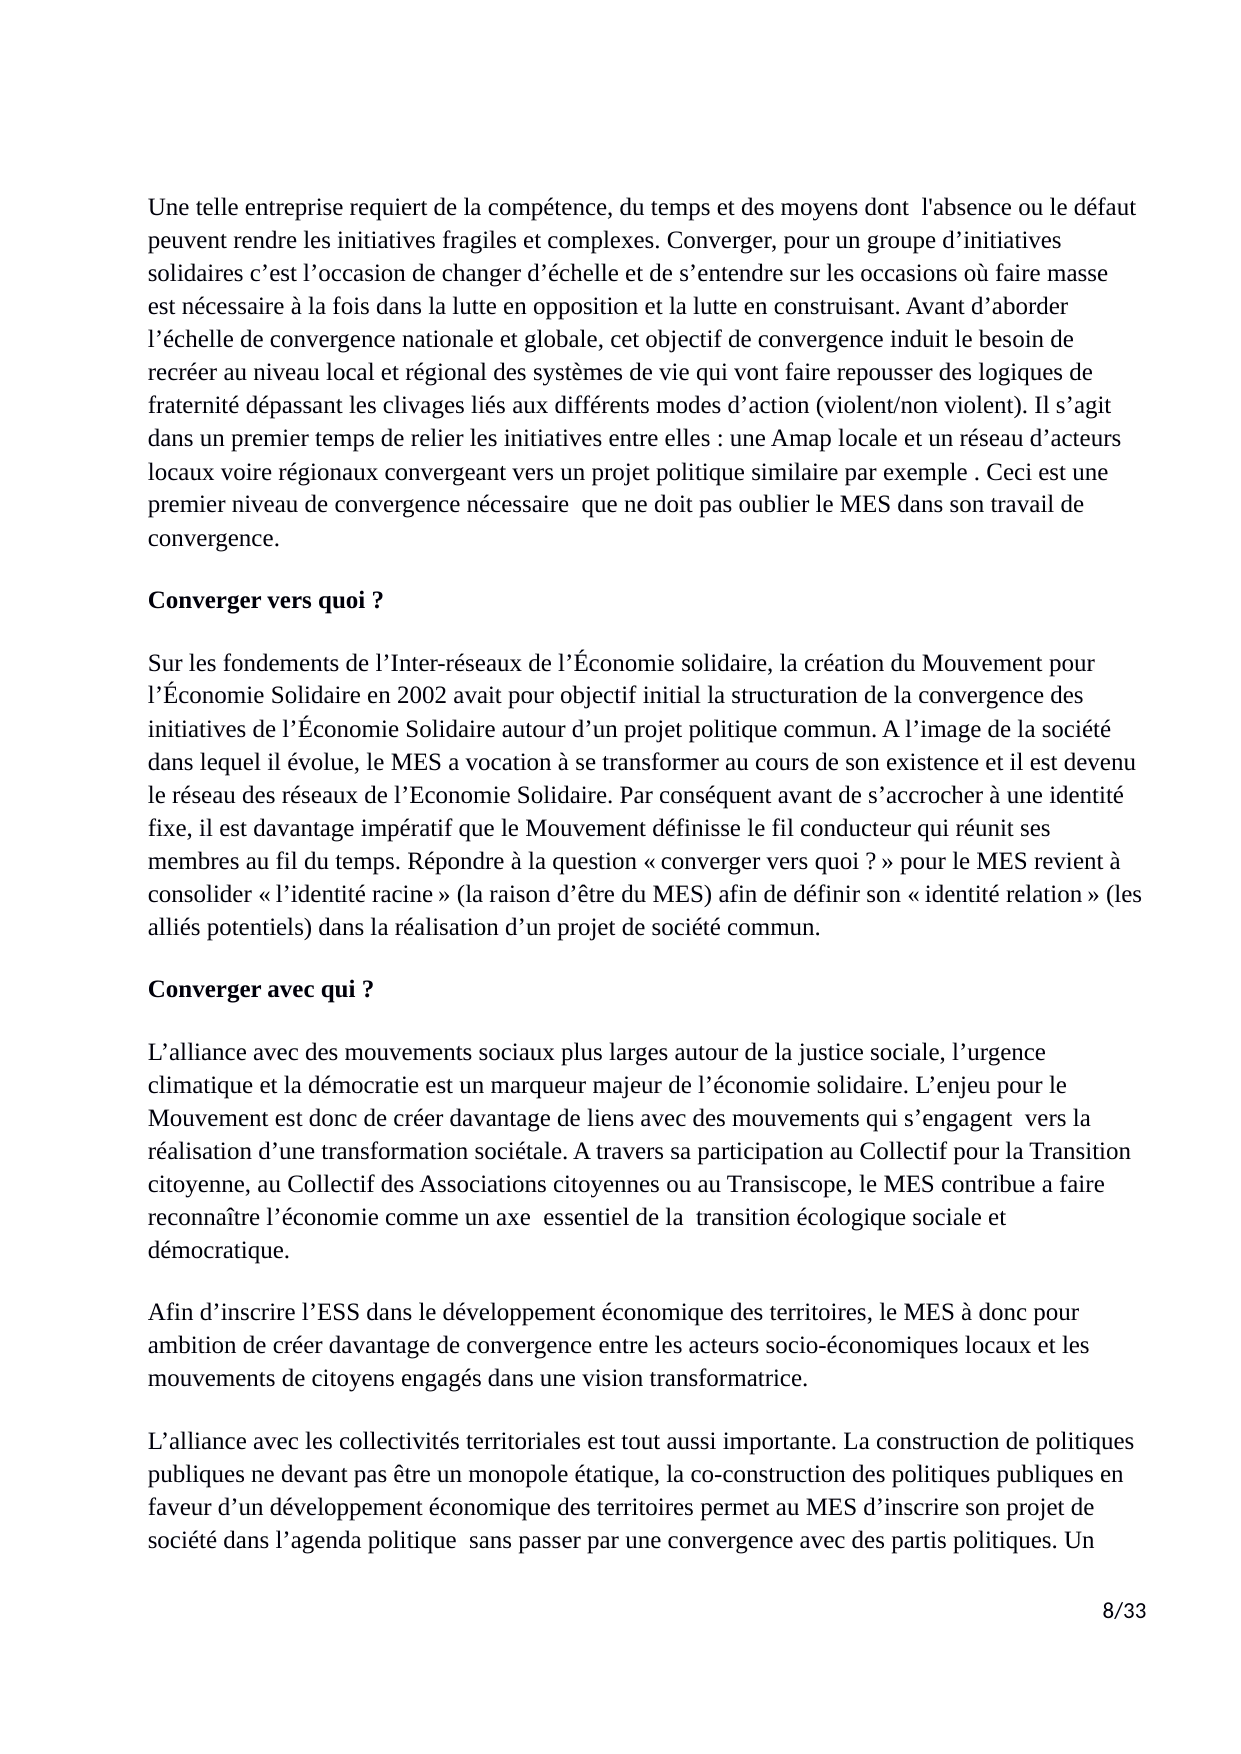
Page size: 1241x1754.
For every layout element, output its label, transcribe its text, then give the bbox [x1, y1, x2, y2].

text Une telle entreprise requiert de la compétence, du temps et des moyens dont l'absence ou le défaut peuvent rendre les initiatives fragiles et complexes. Converger, pour un groupe d’initiatives solidaires c’est l’occasion de changer d’échelle et de s’entendre sur les occasions où faire masse est nécessaire à la fois dans la lutte en opposition et la lutte en construisant. Avant d’aborder l’échelle de convergence nationale et globale, cet objectif de convergence induit le besoin de recréer au niveau local et régional des systèmes de vie qui vont faire repousser des logiques de fraternité dépassant les clivages liés aux différents modes d’action (violent/non violent). Il s’agit dans un premier temps de relier les initiatives entre elles : une Amap locale et un réseau d’acteurs locaux voire régionaux convergeant vers un projet politique similaire par exemple . Ceci est une premier niveau de convergence nécessaire que ne doit pas oublier le MES dans son travail de convergence. [148, 192, 1146, 551]
text Afin d’inscrire l’ESS dans le développement économique des territoires, le MES à donc pour ambition de créer davantage de convergence entre les acteurs socio-économiques locaux et les mouvements de citoyens engagés dans une vision transformatrice. [148, 1297, 1146, 1392]
text Sur les fondements de l’Inter-réseaux de l’Économie solidaire, la création du Mouvement pour l’Économie Solidaire en 2002 avait pour objectif initial la structuration de la convergence des initiatives de l’Économie Solidaire autour d’un projet politique commun. A l’image de la société dans lequel il évolue, le MES a vocation à se transformer au cours de son existence et il est devenu le réseau des réseaux de l’Economie Solidaire. Par conséquent avant de s’accrocher à une identité fixe, il est davantage impératif que le Mouvement définisse le fil conducteur qui réunit ses membres au fil du temps. Répondre à la question « converger vers quoi ? » pour le MES revient à consolider « l’identité racine » (la raison d’être du MES) afin de définir son « identité relation » (les alliés potentiels) dans la réalisation d’un projet de société commun. [148, 648, 1146, 941]
text Converger vers quoi ? [148, 585, 1146, 614]
text L’alliance avec des mouvements sociaux plus larges autour de la justice sociale, l’urgence climatique et la démocratie est un marqueur majeur de l’économie solidaire. L’enjeu pour le Mouvement est donc de créer davantage de liens avec des mouvements qui s’engagent vers la réalisation d’une transformation sociétale. A travers sa participation au Collectif pour la Transition citoyenne, au Collectif des Associations citoyennes ou au Transiscope, le MES contribue a faire reconnaître l’économie comme un axe essentiel de la transition écologique sociale et démocratique. [148, 1037, 1146, 1264]
text Converger avec qui ? [148, 974, 1146, 1003]
text L’alliance avec les collectivités territoriales est tout aussi importante. La construction de politiques publiques ne devant pas être un monopole étatique, la co-construction des politiques publiques en faveur d’un développement économique des territoires permet au MES d’inscrire son projet de société dans l’agenda politique sans passer par une convergence avec des partis politiques. Un [148, 1426, 1146, 1554]
